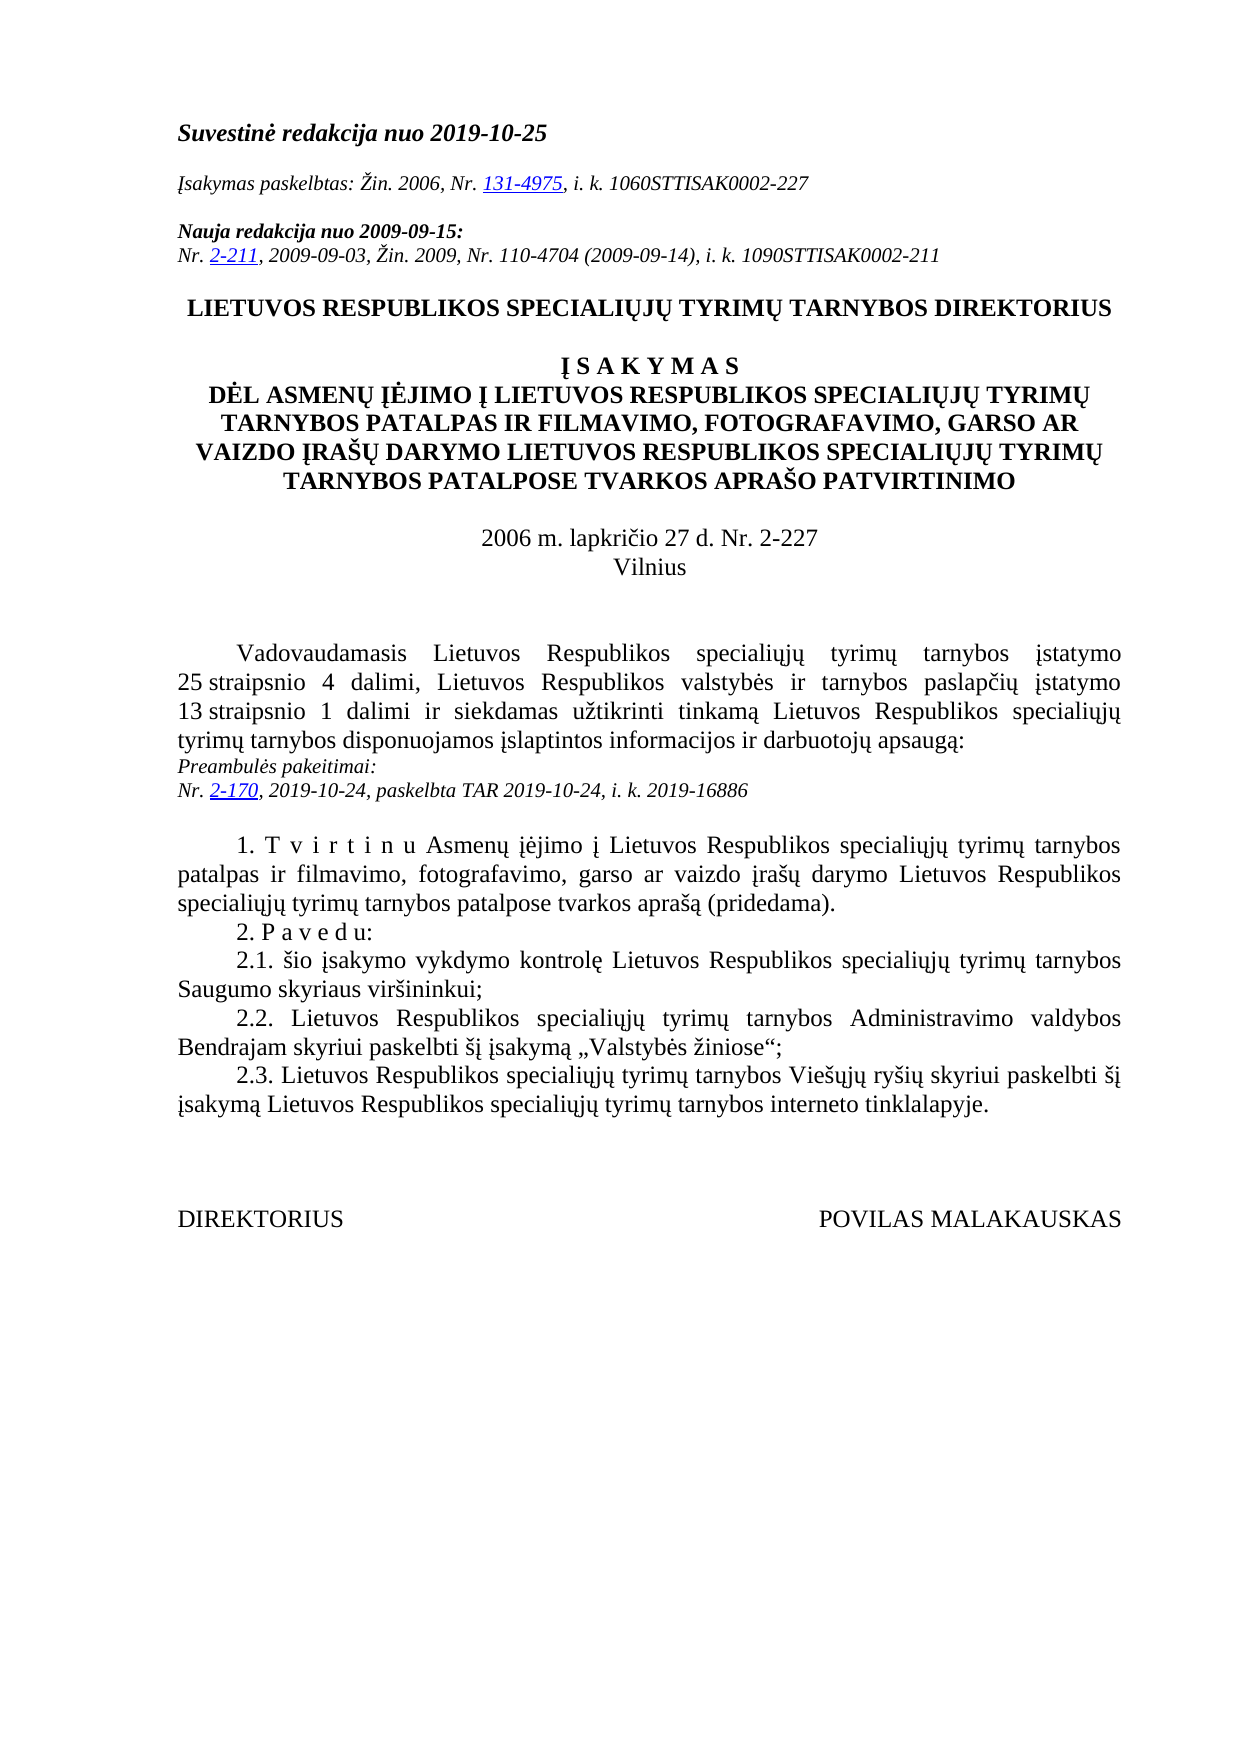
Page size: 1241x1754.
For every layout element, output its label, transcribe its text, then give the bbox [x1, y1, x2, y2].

text Įsakymas paskelbtas: Žin. 2006, Nr. 131-4975, i. k. 1060STTISAK0002-227 [177, 171, 1122, 195]
text 2.3. Lietuvos Respublikos specialiųjų tyrimų tarnybos Viešųjų ryšių skyriui paskelbti šį įsakymą Lietuvos Respublikos specialiųjų tyrimų tarnybos interneto tinklalapyje. [177, 1060, 1122, 1118]
text 2.2. Lietuvos Respublikos specialiųjų tyrimų tarnybos Administravimo valdybos Bendrajam skyriui paskelbti šį įsakymą „Valstybės žiniose“; [177, 1003, 1122, 1060]
text 2. P a v e d u: [177, 917, 1122, 945]
text Suvestinė redakcija nuo 2019-10-25 [177, 118, 1122, 147]
text DĖL ASMENŲ ĮĖJIMO Į LIETUVOS RESPUBLIKOS SPECIALIŲJŲ TYRIMŲ TARNYBOS PATALPAS IR FILMAVIMO, FOTOGRAFAVIMO, GARSO AR VAIZDO ĮRAŠŲ DARYMO LIETUVOS RESPUBLIKOS SPECIALIŲJŲ TYRIMŲ TARNYBOS PATALPOSE TVARKOS APRAŠO PATVIRTINIMO [177, 380, 1122, 495]
text 2006 m. lapkričio 27 d. Nr. 2-227 [177, 523, 1122, 552]
text Vadovaudamasis Lietuvos Respublikos specialiųjų tyrimų tarnybos įstatymo 25 straipsnio 4 dalimi, Lietuvos Respublikos valstybės ir tarnybos paslapčių įstatymo 13 straipsnio 1 dalimi ir siekdamas užtikrinti tinkamą Lietuvos Respublikos specialiųjų tyrimų tarnybos disponuojamos įslaptintos informacijos ir darbuotojų apsaugą: [177, 638, 1122, 753]
text DIREKTORIUS POVILAS MALAKAUSKAS [177, 1204, 1122, 1233]
text ĮSAKYMAS [177, 351, 1122, 380]
text Nr. 2-170, 2019-10-24, paskelbta TAR 2019-10-24, i. k. 2019-16886 [177, 778, 1122, 802]
text Nr. 2-211, 2009-09-03, Žin. 2009, Nr. 110-4704 (2009-09-14), i. k. 1090STTISAK0002-211 [177, 243, 1122, 267]
text Nauja redakcija nuo 2009-09-15: [177, 219, 1122, 243]
text LIETUVOS RESPUBLIKOS SPECIALIŲJŲ TYRIMŲ TARNYBOS DIREKTORIUS [177, 293, 1122, 322]
text 2.1. šio įsakymo vykdymo kontrolę Lietuvos Respublikos specialiųjų tyrimų tarnybos Saugumo skyriaus viršininkui; [177, 945, 1122, 1003]
text Vilnius [177, 552, 1122, 581]
text Preambulės pakeitimai: [177, 753, 1122, 778]
text 1. T v i r t i n u Asmenų įėjimo į Lietuvos Respublikos specialiųjų tyrimų tarnybos patalpas ir filmavimo, fotografavimo, garso ar vaizdo įrašų darymo Lietuvos Respublikos specialiųjų tyrimų tarnybos patalpose tvarkos aprašą (pridedama). [177, 830, 1122, 917]
